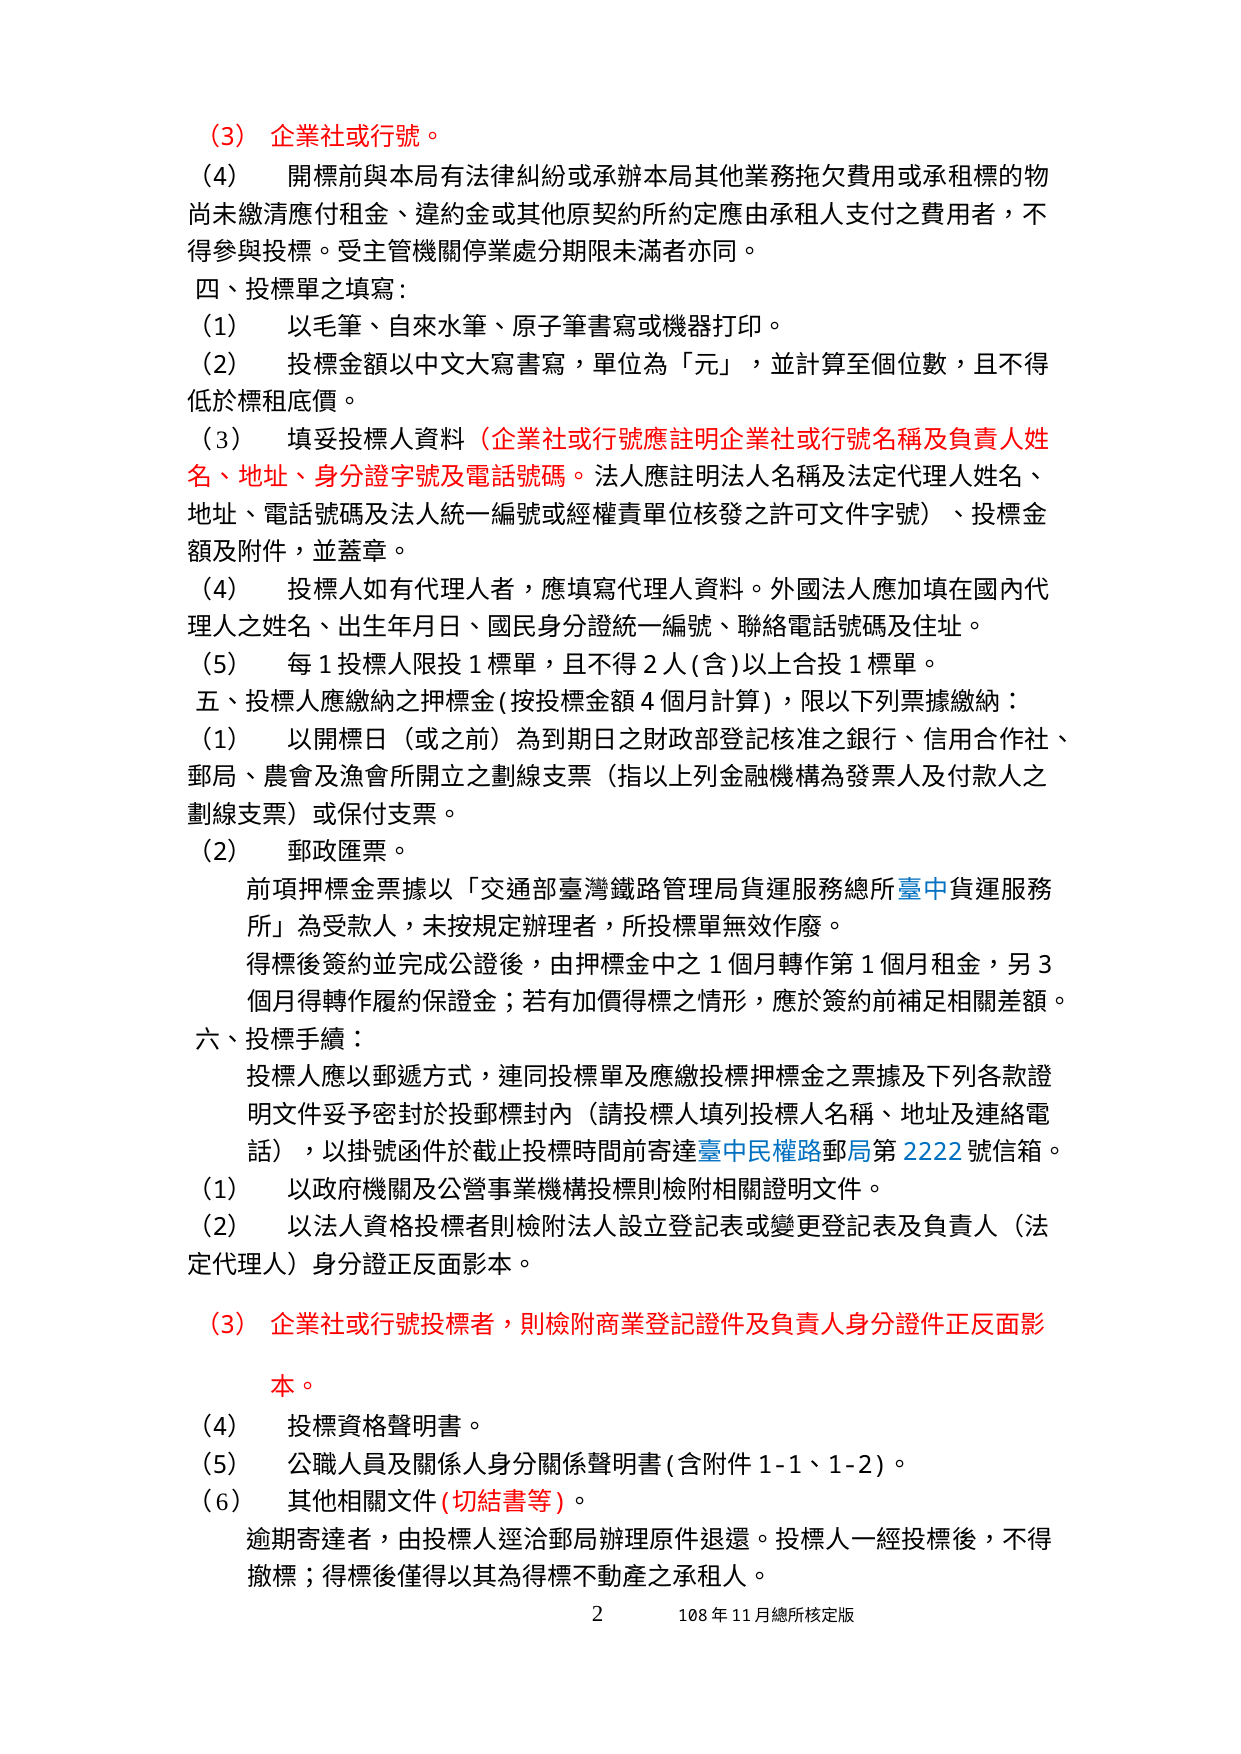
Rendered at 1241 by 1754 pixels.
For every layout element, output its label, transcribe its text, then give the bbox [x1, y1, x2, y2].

list 以毛筆、自來水筆、原子筆書寫或機器打印。 [187, 306, 1051, 343]
list 填妥投標人資料（企業社或行號應註明企業社或行號名稱及負責人姓名、地址、身分證字號及電話號碼。法人應註明法人名稱及法定代理人姓名、地址、電話號碼及法人統一編號或經權責單位核發之許可文件字號）、投標金額及附件，並蓋章。 [187, 418, 1051, 568]
list 開標前與本局有法律糾紛或承辦本局其他業務拖欠費用或承租標的物尚未繳清應付租金、違約金或其他原契約所約定應由承租人支付之費用者，不得參與投標。受主管機關停業處分期限未滿者亦同。 [187, 156, 1051, 268]
text 前項押標金票據以「交通部臺灣鐵路管理局貨運服務總所臺中貨運服務所」為受款人，未按規定辦理者，所投標單無效作廢。 [246, 868, 1053, 943]
list 投標金額以中文大寫書寫，單位為「元」，並計算至個位數，且不得低於標租底價。 [187, 343, 1051, 418]
text 五、投標人應繳納之押標金(按投標金額4個月計算)，限以下列票據繳納： [195, 681, 1053, 718]
list 企業社或行號。 [195, 93, 1053, 156]
text 投標人應以郵遞方式，連同投標單及應繳投標押標金之票據及下列各款證明文件妥予密封於投郵標封內（請投標人填列投標人名稱、地址及連絡電話），以掛號函件於截止投標時間前寄達臺中民權路郵局第2222號信箱。 [246, 1056, 1053, 1168]
list 其他相關文件(切結書等)。 [187, 1481, 1051, 1518]
text 得標後簽約並完成公證後，由押標金中之1個月轉作第1個月租金，另3個月得轉作履約保證金；若有加價得標之情形，應於簽約前補足相關差額。 [246, 943, 1053, 1018]
list 投標人如有代理人者，應填寫代理人資料。外國法人應加填在國內代理人之姓名、出生年月日、國民身分證統一編號、聯絡電話號碼及住址。 [187, 568, 1051, 643]
list 企業社或行號投標者，則檢附商業登記證件及負責人身分證件正反面影本。 [195, 1281, 1053, 1406]
list 每1投標人限投1標單，且不得2人(含)以上合投1標單。 [187, 643, 1051, 681]
list 公職人員及關係人身分關係聲明書(含附件1-1、1-2)。 [187, 1443, 1051, 1481]
text 六、投標手續： [195, 1018, 1053, 1056]
text 逾期寄達者，由投標人逕洽郵局辦理原件退還。投標人一經投標後，不得撤標；得標後僅得以其為得標不動產之承租人。 [246, 1518, 1053, 1593]
list 以開標日（或之前）為到期日之財政部登記核准之銀行、信用合作社、郵局、農會及漁會所開立之劃線支票（指以上列金融機構為發票人及付款人之劃線支票）或保付支票。 [187, 718, 1051, 831]
list 以政府機關及公營事業機構投標則檢附相關證明文件。 [187, 1168, 1051, 1206]
text 四、投標單之填寫: [195, 268, 1053, 306]
list 郵政匯票。 [187, 831, 1051, 868]
list 投標資格聲明書。 [187, 1406, 1051, 1443]
list 以法人資格投標者則檢附法人設立登記表或變更登記表及負責人（法定代理人）身分證正反面影本。 [187, 1206, 1051, 1281]
